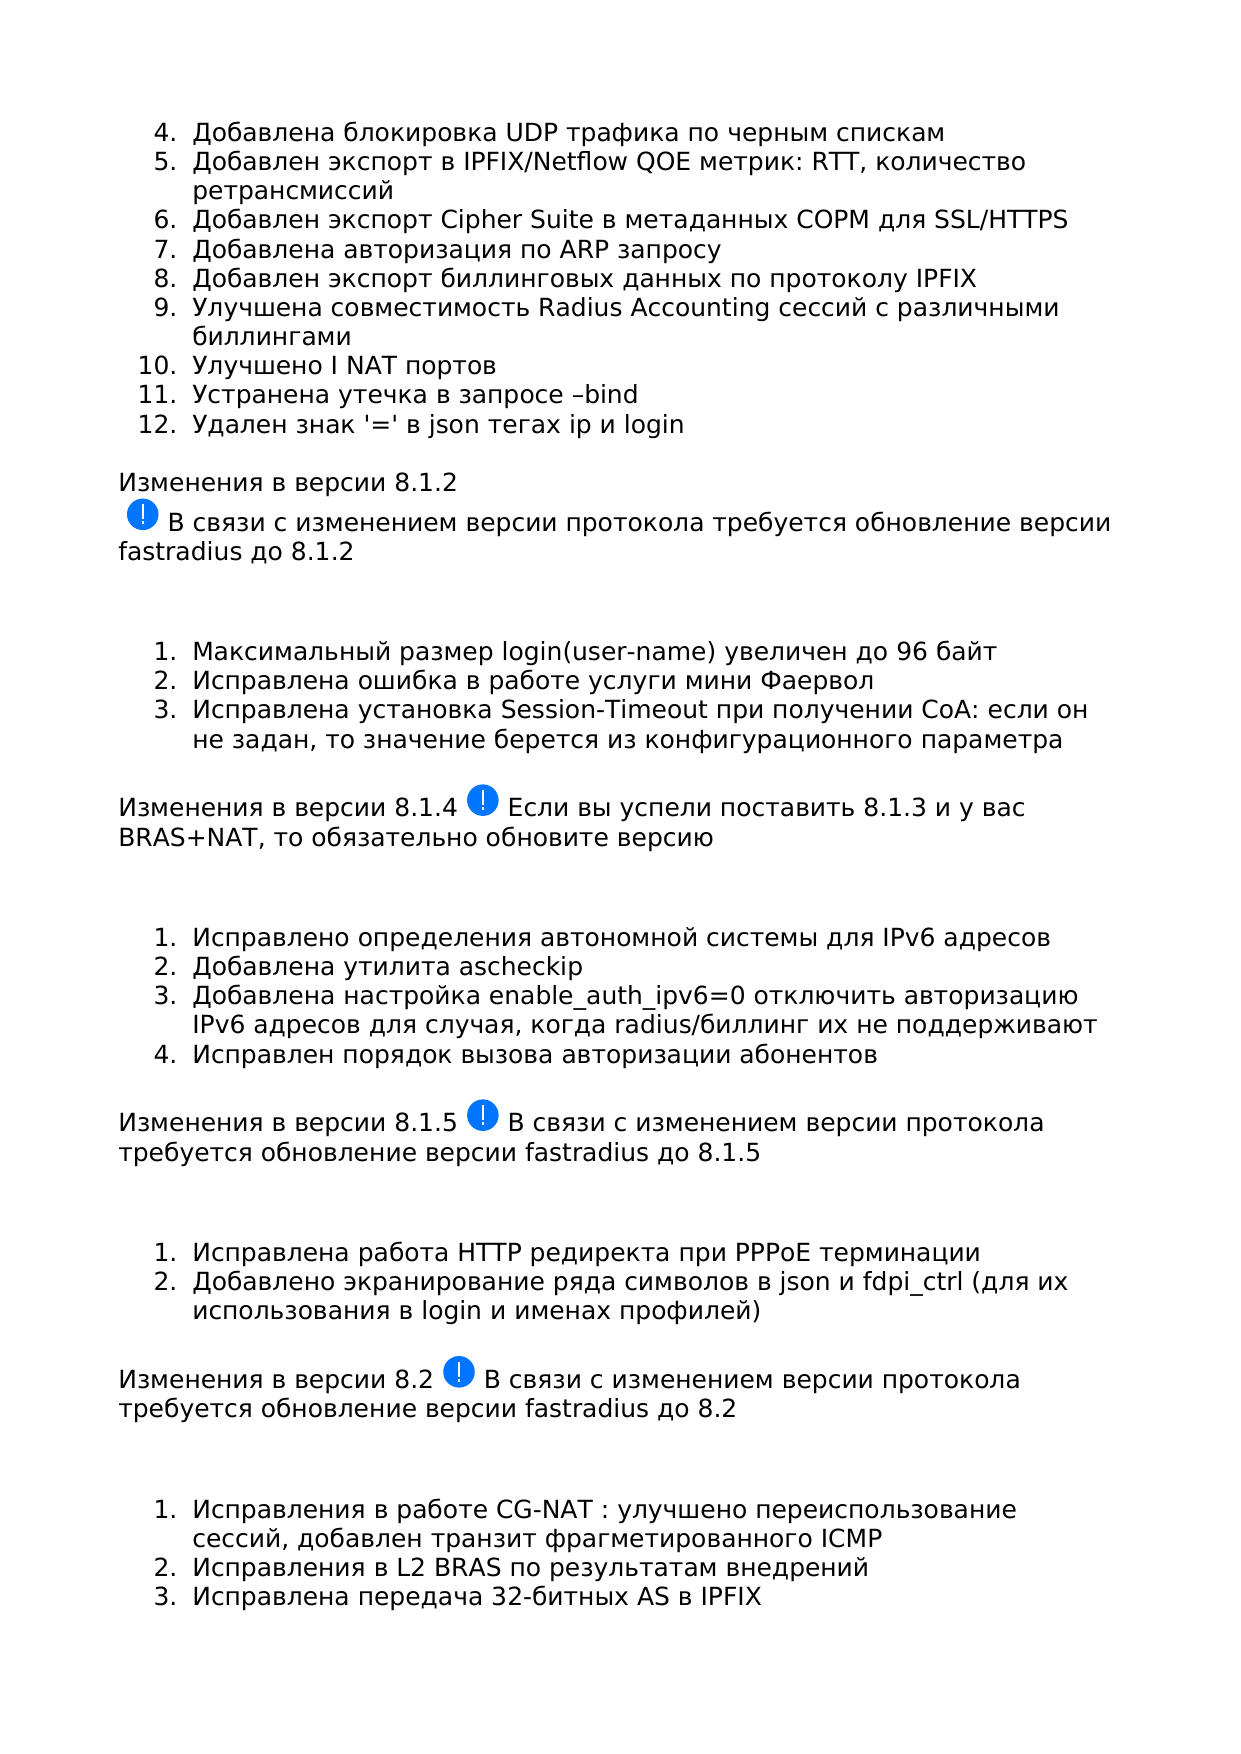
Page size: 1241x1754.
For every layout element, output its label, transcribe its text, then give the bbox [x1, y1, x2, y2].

list Исправлена ошибка в работе услуги мини Фаервол [177, 666, 1122, 696]
list Добавлен экспорт в IPFIX/Netflow QOE метрик: RTT, количество ретрансмиссий [177, 147, 1122, 206]
list Удален знак '=' в json тегах ip и login [177, 410, 1122, 439]
text Изменения в версии 8.1.5 В связи с изменением версии протокола требуется обновление версии fastradius до 8.1.5 [118, 1098, 1122, 1196]
text Изменения в версии 8.1.4 Если вы успели поставить 8.1.3 и у вас BRAS+NAT, то обязательно обновите версию [118, 783, 1122, 881]
list Добавлен экспорт биллинговых данных по протоколу IPFIX [177, 264, 1122, 293]
list Исправлена работа HTTP редиректа при PPPoE терминации [177, 1238, 1122, 1267]
list Добавлена утилита ascheckip [177, 952, 1122, 981]
list Исправлен порядок вызова авторизации абонентов [177, 1040, 1122, 1069]
list Добавлен экспорт Cipher Suite в метаданных СОРМ для SSL/HTTPS [177, 206, 1122, 235]
list Добавлена настройка enable_auth_ipv6=0 отключить авторизацию IPv6 адресов для случая, когда radius/биллинг их не поддерживают [177, 981, 1122, 1040]
list Устранена утечка в запросе –bind [177, 381, 1122, 410]
text Изменения в версии 8.1.2 В связи с изменением версии протокола требуется обновление версии fastradius до 8.1.2 [118, 468, 1122, 595]
list Добавлена авторизация по ARP запросу [177, 235, 1122, 264]
list Исправлена передача 32-битных AS в IPFIX [177, 1582, 1122, 1611]
list Улучшено I NAT портов [177, 351, 1122, 381]
list Добавлено экранирование ряда символов в json и fdpi_ctrl (для их использования в login и именах профилей) [177, 1267, 1122, 1326]
list Улучшена совместимость Radius Accounting сессий с различными биллингами [177, 293, 1122, 351]
list Добавлена блокировка UDP трафика по черным спискам [177, 118, 1122, 147]
list Исправлено определения автономной системы для IPv6 адресов [177, 923, 1122, 952]
text Изменения в версии 8.2 В связи с изменением версии протокола требуется обновление версии fastradius до 8.2 [118, 1355, 1122, 1453]
list Исправления в работе CG-NAT : улучшено переиспользование сессий, добавлен транзит фрагметированного ICMP [177, 1495, 1122, 1553]
list Исправления в L2 BRAS по результатам внедрений [177, 1553, 1122, 1582]
list Исправлена установка Session-Timeout при получении CoA: если он не задан, то значение берется из конфигурационного параметра [177, 696, 1122, 754]
list Максимальный размер login(user-name) увеличен до 96 байт [177, 637, 1122, 666]
